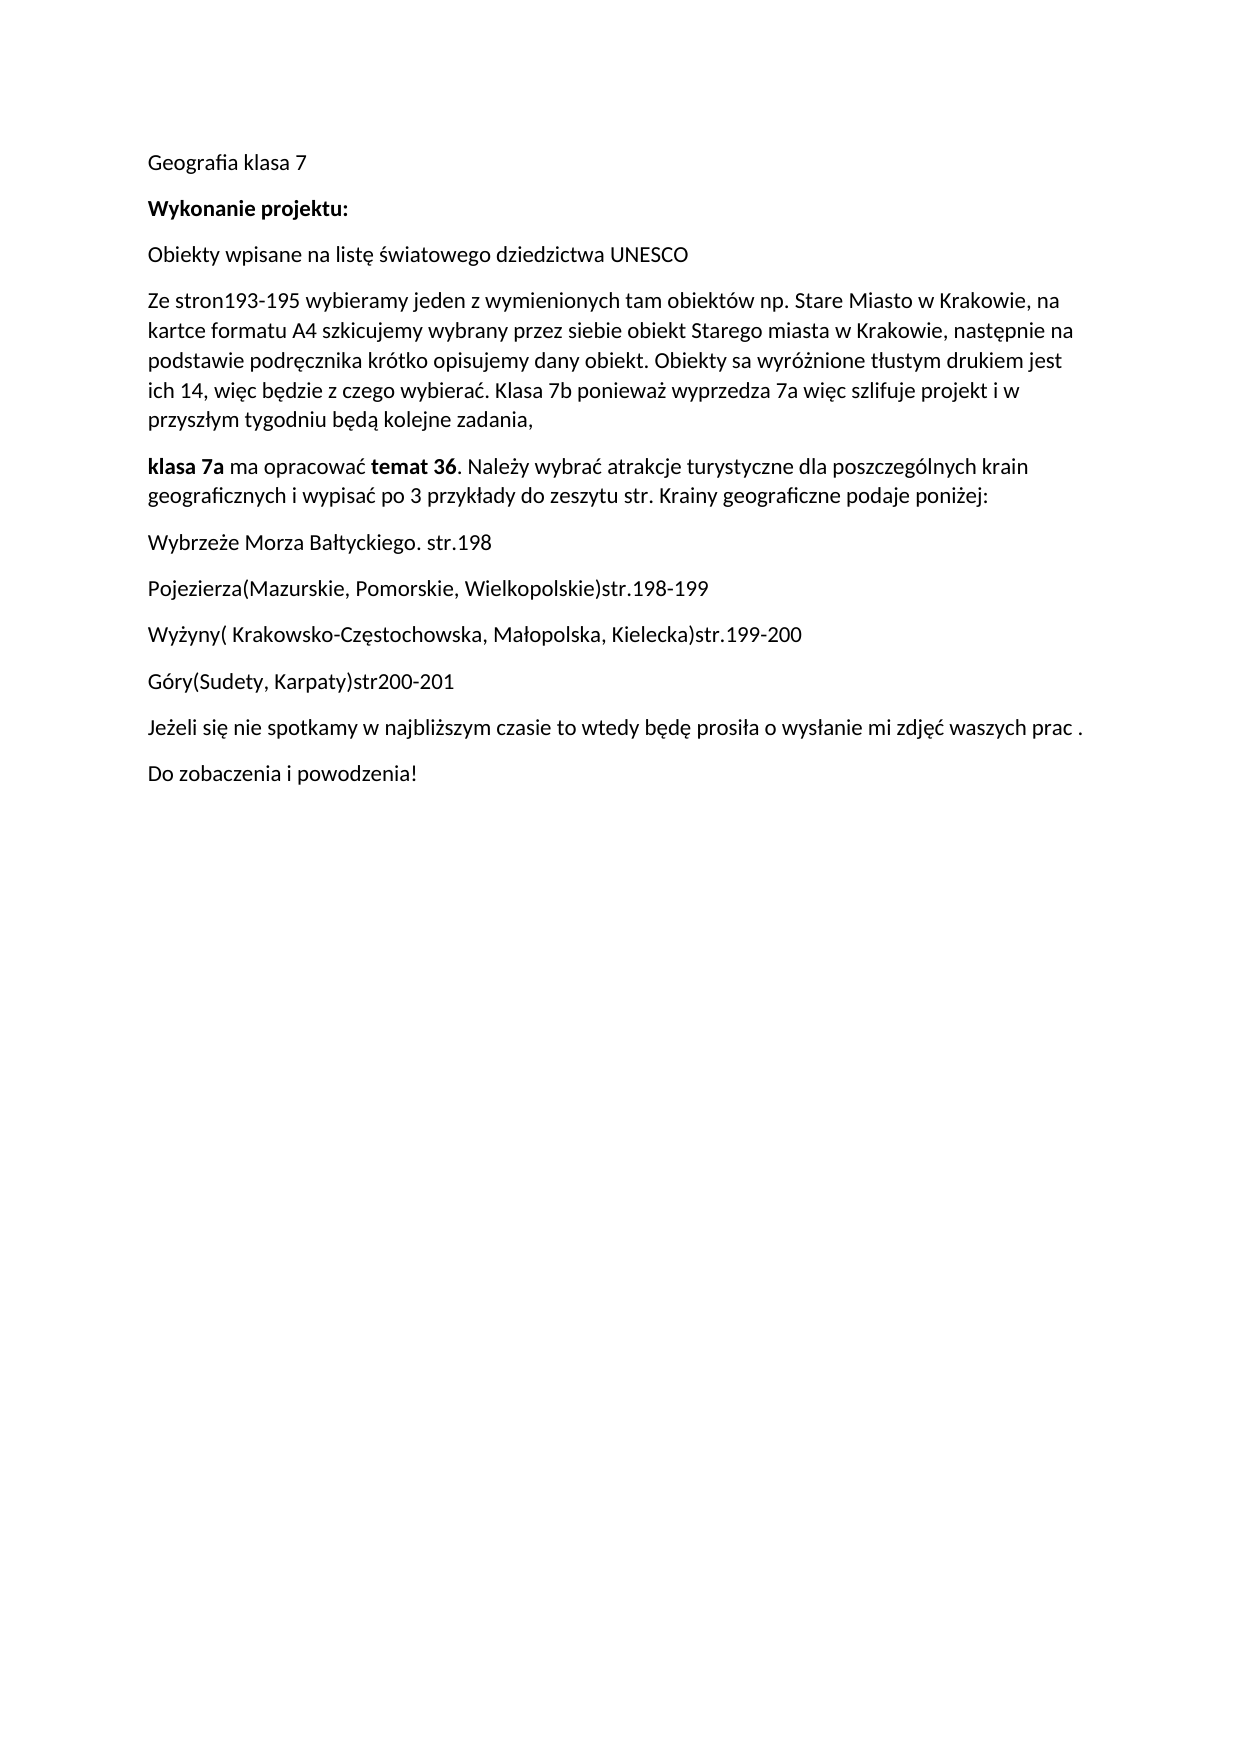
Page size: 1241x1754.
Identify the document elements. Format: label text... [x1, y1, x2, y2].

text Ze stron193-195 wybieramy jeden z wymienionych tam obiektów np. Stare Miasto w Krakowie, na kartce formatu A4 szkicujemy wybrany przez siebie obiekt Starego miasta w Krakowie, następnie na podstawie podręcznika krótko opisujemy dany obiekt. Obiekty sa wyróżnione tłustym drukiem jest ich 14, więc będzie z czego wybierać. Klasa 7b ponieważ wyprzedza 7a więc szlifuje projekt i w przyszłym tygodniu będą kolejne zadania, [148, 287, 1093, 433]
text Jeżeli się nie spotkamy w najbliższym czasie to wtedy będę prosiła o wysłanie mi zdjęć waszych prac . [148, 713, 1093, 741]
text Geografia klasa 7 [148, 148, 1093, 176]
text Obiekty wpisane na listę światowego dziedzictwa UNESCO [148, 240, 1093, 268]
text Do zobaczenia i powodzenia! [148, 759, 1093, 788]
text Wykonanie projektu: [148, 194, 1093, 222]
text klasa 7a ma opracować temat 36. Należy wybrać atrakcje turystyczne dla poszczególnych krain geograficznych i wypisać po 3 przykłady do zeszytu str. Krainy geograficzne podaje poniżej: [148, 452, 1093, 509]
text Góry(Sudety, Karpaty)str200-201 [148, 667, 1093, 695]
text Wybrzeże Morza Bałtyckiego. str.198 [148, 528, 1093, 556]
text Wyżyny( Krakowsko-Częstochowska, Małopolska, Kielecka)str.199-200 [148, 621, 1093, 648]
text Pojezierza(Mazurskie, Pomorskie, Wielkopolskie)str.198-199 [148, 574, 1093, 602]
